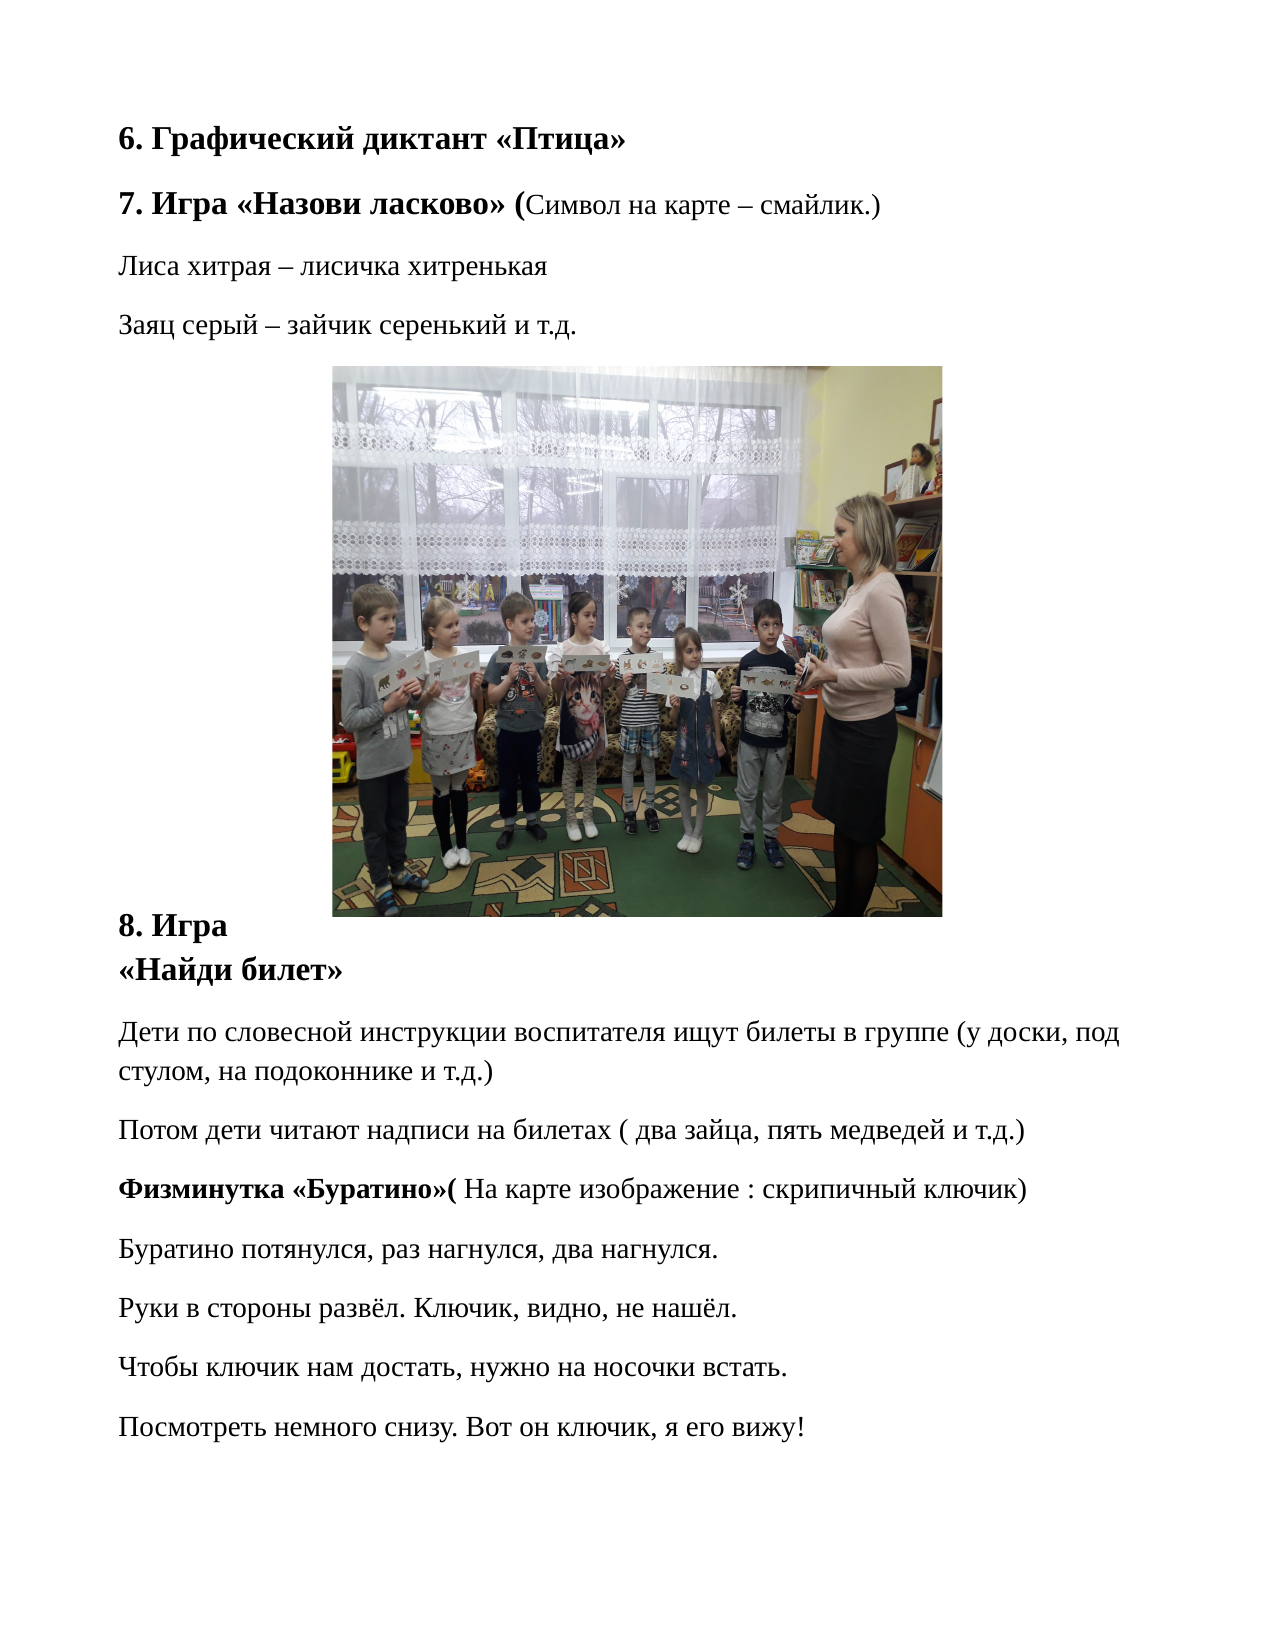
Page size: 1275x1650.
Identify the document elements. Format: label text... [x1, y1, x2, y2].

text Потом дети читают надписи на билетах ( два зайца, пять медведей и т.д.) [118, 1112, 1157, 1146]
text Посмотреть немного снизу. Вот он ключик, я его вижу! [118, 1409, 1157, 1442]
text 6. Графический диктант «Птица» [118, 118, 1157, 156]
text Буратино потянулся, раз нагнулся, два нагнулся. [118, 1231, 1157, 1264]
text Физминутка «Буратино»( На карте изображение : скрипичный ключик) [118, 1171, 1157, 1205]
text Руки в стороны развёл. Ключик, видно, не нашёл. [118, 1290, 1157, 1324]
text Лиса хитрая – лисичка хитренькая [118, 248, 1157, 281]
text Заяц серый – зайчик серенький и т.д. [118, 307, 1157, 341]
picture [332, 366, 943, 917]
text Дети по словесной инструкции воспитателя ищут билеты в группе (у доски, под стулом, на подоконнике и т.д.) [118, 1014, 1157, 1086]
text Чтобы ключик нам достать, нужно на носочки встать. [118, 1349, 1157, 1383]
text 7. Игра «Назови ласково» (Символ на карте – смайлик.) [118, 183, 1157, 221]
text 8. Игра «Найди билет» [118, 905, 1157, 988]
